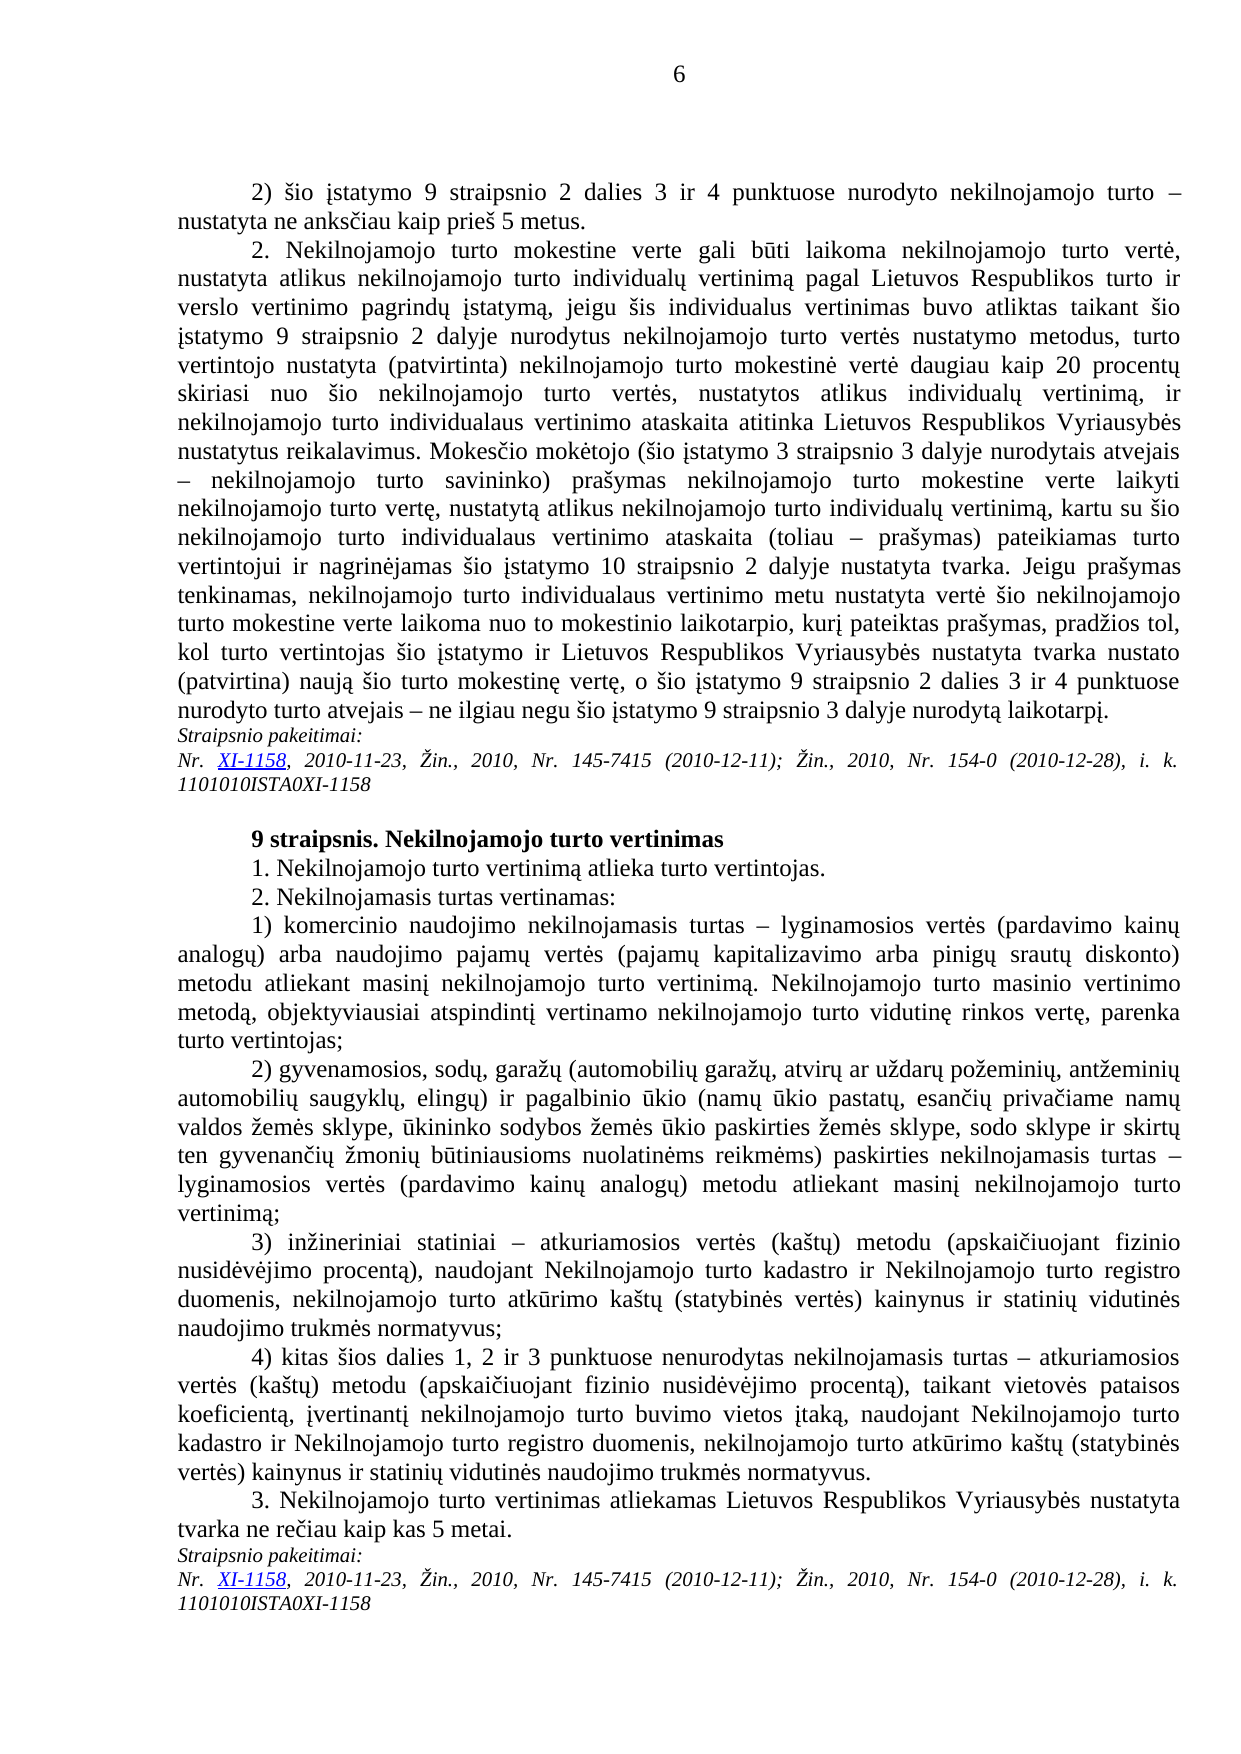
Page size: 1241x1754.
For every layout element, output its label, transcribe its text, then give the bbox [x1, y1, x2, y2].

text Straipsnio pakeitimai: [177, 723, 1181, 747]
text Nr. XI-1158, 2010-11-23, Žin., 2010, Nr. 145-7415 (2010-12-11); Žin., 2010, Nr. 154-0 (2010-12-28), i. k. 1101010ISTA0XI-1158 [177, 747, 1181, 796]
text 2) šio įstatymo 9 straipsnio 2 dalies 3 ir 4 punktuose nurodyto nekilnojamojo turto – nustatyta ne anksčiau kaip prieš 5 metus. [177, 177, 1181, 235]
text Nr. XI-1158, 2010-11-23, Žin., 2010, Nr. 145-7415 (2010-12-11); Žin., 2010, Nr. 154-0 (2010-12-28), i. k. 1101010ISTA0XI-1158 [177, 1567, 1181, 1615]
text 2. Nekilnojamojo turto mokestine verte gali būti laikoma nekilnojamojo turto vertė, nustatyta atlikus nekilnojamojo turto individualų vertinimą pagal Lietuvos Respublikos turto ir verslo vertinimo pagrindų įstatymą, jeigu šis individualus vertinimas buvo atliktas taikant šio įstatymo 9 straipsnio 2 dalyje nurodytus nekilnojamojo turto vertės nustatymo metodus, turto vertintojo nustatyta (patvirtinta) nekilnojamojo turto mokestinė vertė daugiau kaip 20 procentų skiriasi nuo šio nekilnojamojo turto vertės, nustatytos atlikus individualų vertinimą, ir nekilnojamojo turto individualaus vertinimo ataskaita atitinka Lietuvos Respublikos Vyriausybės nustatytus reikalavimus. Mokesčio mokėtojo (šio įstatymo 3 straipsnio 3 dalyje nurodytais atvejais – nekilnojamojo turto savininko) prašymas nekilnojamojo turto mokestine verte laikyti nekilnojamojo turto vertę, nustatytą atlikus nekilnojamojo turto individualų vertinimą, kartu su šio nekilnojamojo turto individualaus vertinimo ataskaita (toliau – prašymas) pateikiamas turto vertintojui ir nagrinėjamas šio įstatymo 10 straipsnio 2 dalyje nustatyta tvarka. Jeigu prašymas tenkinamas, nekilnojamojo turto individualaus vertinimo metu nustatyta vertė šio nekilnojamojo turto mokestine verte laikoma nuo to mokestinio laikotarpio, kurį pateiktas prašymas, pradžios tol, kol turto vertintojas šio įstatymo ir Lietuvos Respublikos Vyriausybės nustatyta tvarka nustato (patvirtina) naują šio turto mokestinę vertę, o šio įstatymo 9 straipsnio 2 dalies 3 ir 4 punktuose nurodyto turto atvejais – ne ilgiau negu šio įstatymo 9 straipsnio 3 dalyje nurodytą laikotarpį. [177, 235, 1181, 723]
text Straipsnio pakeitimai: [177, 1543, 1181, 1567]
text 2. Nekilnojamasis turtas vertinamas: [177, 882, 1181, 911]
text 2) gyvenamosios, sodų, garažų (automobilių garažų, atvirų ar uždarų požeminių, antžeminių automobilių saugyklų, elingų) ir pagalbinio ūkio (namų ūkio pastatų, esančių privačiame namų valdos žemės sklype, ūkininko sodybos žemės ūkio paskirties žemės sklype, sodo sklype ir skirtų ten gyvenančių žmonių būtiniausioms nuolatinėms reikmėms) paskirties nekilnojamasis turtas – lyginamosios vertės (pardavimo kainų analogų) metodu atliekant masinį nekilnojamojo turto vertinimą; [177, 1054, 1181, 1227]
text 1) komercinio naudojimo nekilnojamasis turtas – lyginamosios vertės (pardavimo kainų analogų) arba naudojimo pajamų vertės (pajamų kapitalizavimo arba pinigų srautų diskonto) metodu atliekant masinį nekilnojamojo turto vertinimą. Nekilnojamojo turto masinio vertinimo metodą, objektyviausiai atspindintį vertinamo nekilnojamojo turto vidutinę rinkos vertę, parenka turto vertintojas; [177, 911, 1181, 1054]
text 3) inžineriniai statiniai – atkuriamosios vertės (kaštų) metodu (apskaičiuojant fizinio nusidėvėjimo procentą), naudojant Nekilnojamojo turto kadastro ir Nekilnojamojo turto registro duomenis, nekilnojamojo turto atkūrimo kaštų (statybinės vertės) kainynus ir statinių vidutinės naudojimo trukmės normatyvus; [177, 1227, 1181, 1342]
text 4) kitas šios dalies 1, 2 ir 3 punktuose nenurodytas nekilnojamasis turtas – atkuriamosios vertės (kaštų) metodu (apskaičiuojant fizinio nusidėvėjimo procentą), taikant vietovės pataisos koeficientą, įvertinantį nekilnojamojo turto buvimo vietos įtaką, naudojant Nekilnojamojo turto kadastro ir Nekilnojamojo turto registro duomenis, nekilnojamojo turto atkūrimo kaštų (statybinės vertės) kainynus ir statinių vidutinės naudojimo trukmės normatyvus. [177, 1342, 1181, 1486]
text 9 straipsnis. Nekilnojamojo turto vertinimas [177, 824, 1181, 853]
text 1. Nekilnojamojo turto vertinimą atlieka turto vertintojas. [177, 853, 1181, 882]
text 3. Nekilnojamojo turto vertinimas atliekamas Lietuvos Respublikos Vyriausybės nustatyta tvarka ne rečiau kaip kas 5 metai. [177, 1486, 1181, 1543]
